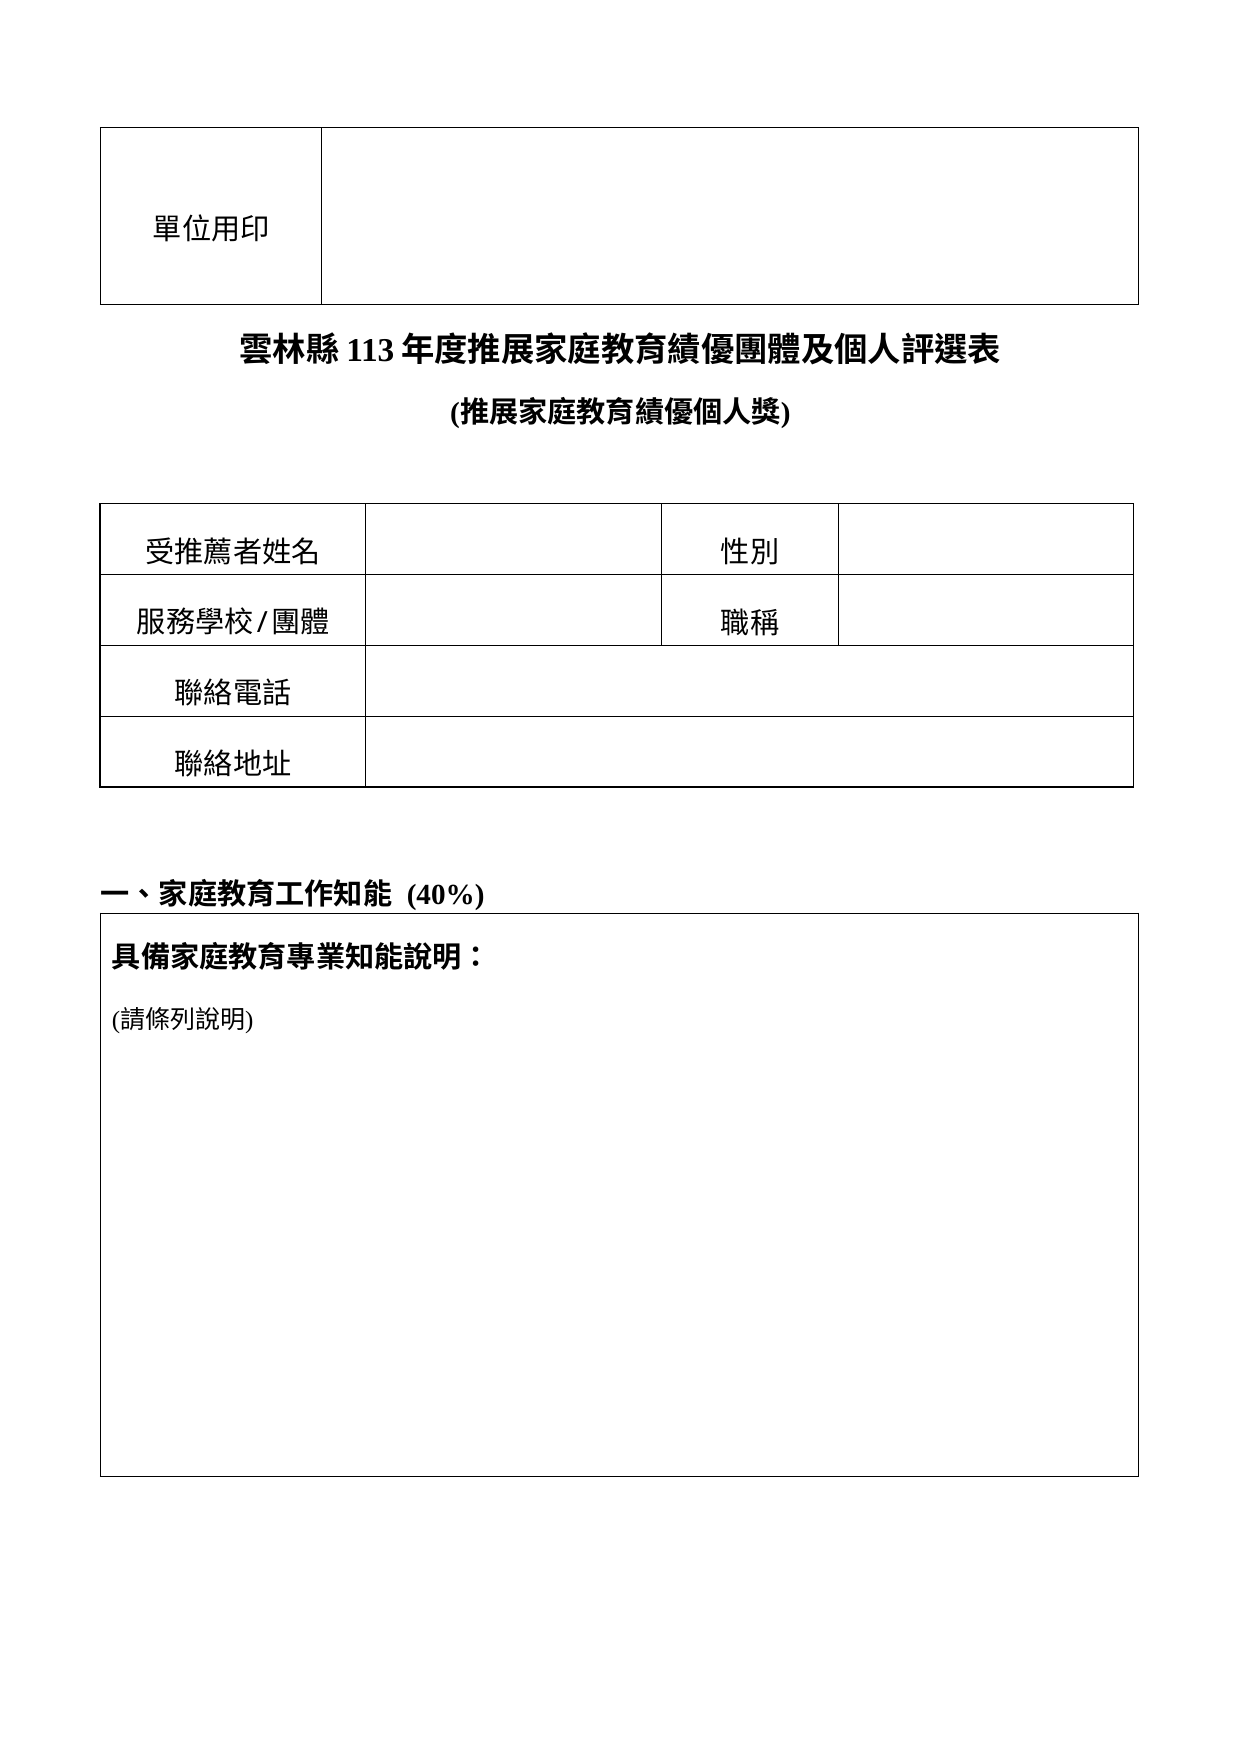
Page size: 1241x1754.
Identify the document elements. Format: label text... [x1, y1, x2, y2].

table_header 受推薦者姓名 [101, 504, 365, 574]
table_header 具備家庭教育專業知能說明： (請條列說明) [101, 914, 1138, 1476]
table_cell 單位用印 [101, 128, 321, 304]
table_cell 聯絡電話 [101, 646, 365, 716]
table_cell [366, 717, 1133, 786]
table_cell 職稱 [662, 575, 838, 645]
table_cell 聯絡地址 [101, 717, 365, 786]
table_header [366, 504, 661, 574]
table_cell [366, 575, 661, 645]
table_cell 服務學校/團體 [101, 575, 365, 645]
table_cell [366, 646, 1133, 716]
table_cell [839, 575, 1133, 645]
text (推展家庭教育績優個人獎) [100, 368, 1140, 430]
table_header [839, 504, 1133, 574]
table_cell [322, 128, 1138, 304]
text 一、家庭教育工作知能 (40%) [100, 850, 1140, 912]
table_header 性別 [662, 504, 838, 574]
text 雲林縣113年度推展家庭教育績優團體及個人評選表 [100, 305, 1140, 368]
